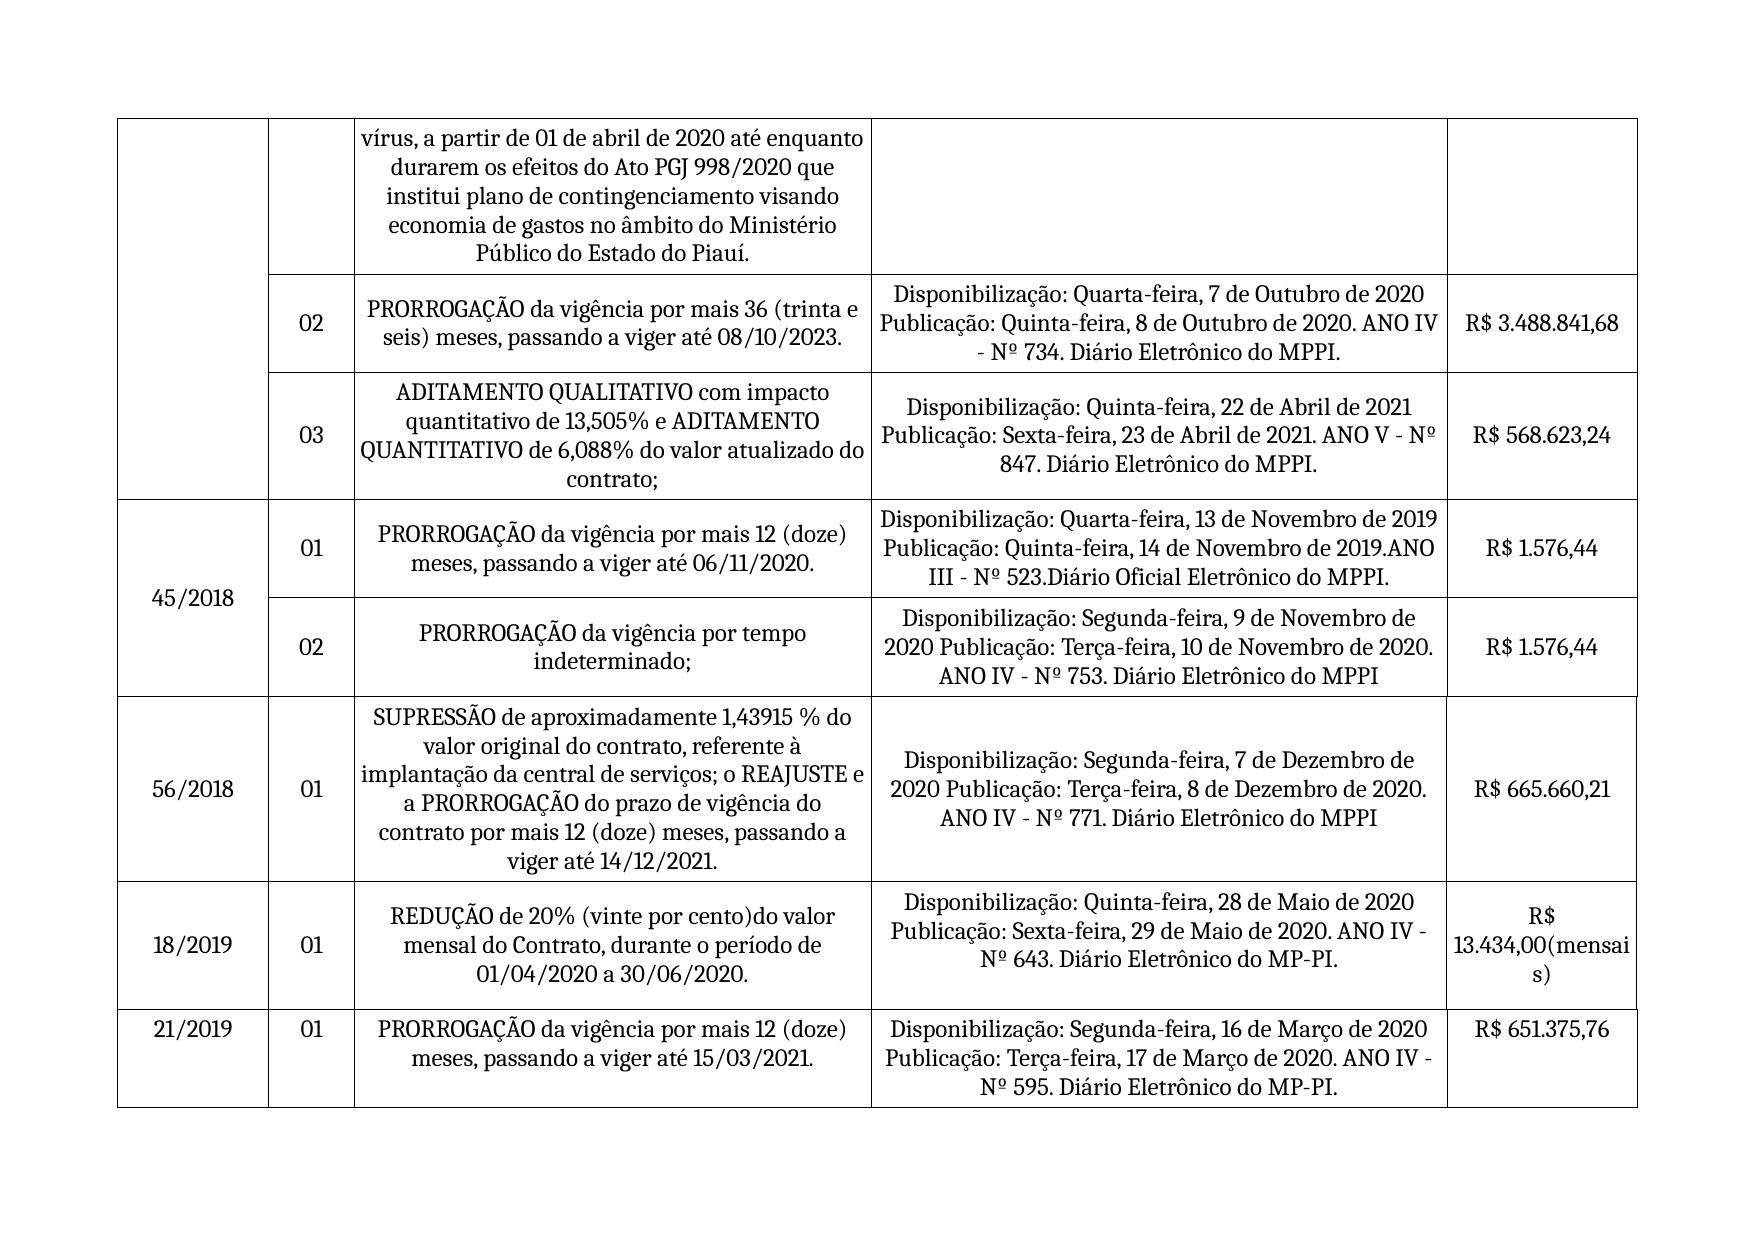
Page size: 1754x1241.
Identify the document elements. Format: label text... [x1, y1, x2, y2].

table_cell R$ 1.576,44 [1448, 500, 1637, 597]
table_cell 18/2019 [118, 882, 268, 1008]
table_cell [872, 119, 1447, 274]
table_cell R$ 651.375,76 [1448, 1010, 1637, 1107]
table_cell REDUÇÃO de 20% (vinte por cento)do valor mensal do Contrato, durante o período de 01/04/2020 a 30/06/2020. [355, 882, 871, 1008]
table_cell Disponibilização: Quarta-feira, 7 de Outubro de 2020 Publicação: Quinta-feira, 8 de Outubro de 2020. ANO IV - Nº 734. Diário Eletrônico do MPPI. [872, 275, 1447, 372]
table_cell - [1448, 119, 1637, 274]
table_cell Disponibilização: Quinta-feira, 22 de Abril de 2021 Publicação: Sexta-feira, 23 de Abril de 2021. ANO V - Nº 847. Diário Eletrônico do MPPI. [872, 373, 1447, 499]
table_cell PRORROGAÇÃO da vigência por mais 12 (doze) meses, passando a viger até 06/11/2020. [355, 500, 871, 597]
table_cell PRORROGAÇÃO da vigência por mais 12 (doze) meses, passando a viger até 15/03/2021. [355, 1010, 871, 1107]
table_cell R$ 568.623,24 [1448, 373, 1637, 499]
table_cell 02 [269, 275, 354, 372]
table_cell Disponibilização: Segunda-feira, 7 de Dezembro de 2020 Publicação: Terça-feira, 8 de Dezembro de 2020. ANO IV - Nº 771. Diário Eletrônico do MPPI [872, 697, 1446, 881]
table_cell SUPRESSÃO de aproximadamente 1,43915 % do valor original do contrato, referente à implantação da central de serviços; o REAJUSTE e a PRORROGAÇÃO do prazo de vigência do contrato por mais 12 (doze) meses, passando a viger até 14/12/2021. [355, 697, 871, 881]
table_cell [118, 119, 268, 499]
table_cell vírus, a partir de 01 de abril de 2020 até enquanto durarem os efeitos do Ato PGJ 998/2020 que institui plano de contingenciamento visando economia de gastos no âmbito do Ministério Público do Estado do Piauí. [355, 119, 871, 274]
table_cell PRORROGAÇÃO da vigência por tempo indeterminado; [355, 598, 871, 696]
table_cell 01 [269, 500, 354, 597]
table_cell Disponibilização: Segunda-feira, 9 de Novembro de 2020 Publicação: Terça-feira, 10 de Novembro de 2020. ANO IV - Nº 753. Diário Eletrônico do MPPI [872, 598, 1447, 696]
table_cell R$ 1.576,44 [1448, 598, 1637, 696]
table_cell 56/2018 [118, 697, 268, 881]
table_cell R$ 3.488.841,68 [1448, 275, 1637, 372]
table_cell 01 [269, 1010, 354, 1107]
table_cell [269, 119, 354, 274]
table_cell 03 [269, 373, 354, 499]
table_cell 02 [269, 598, 354, 696]
table_cell R$ 13.434,00(mensais) [1447, 882, 1636, 1008]
table_cell 45/2018 [118, 500, 268, 696]
table_cell R$ 665.660,21 [1447, 697, 1636, 881]
table_cell 21/2019 [118, 1010, 268, 1107]
table_cell Disponibilização: Segunda-feira, 16 de Março de 2020 Publicação: Terça-feira, 17 de Março de 2020. ANO IV - Nº 595. Diário Eletrônico do MP-PI. [872, 1010, 1447, 1107]
table_cell ADITAMENTO QUALITATIVO com impacto quantitativo de 13,505% e ADITAMENTO QUANTITATIVO de 6,088% do valor atualizado do contrato; [355, 373, 871, 499]
table_cell PRORROGAÇÃO da vigência por mais 36 (trinta e seis) meses, passando a viger até 08/10/2023. [355, 275, 871, 372]
table_cell 01 [269, 882, 354, 1008]
table_cell Disponibilização: Quinta-feira, 28 de Maio de 2020 Publicação: Sexta-feira, 29 de Maio de 2020. ANO IV - Nº 643. Diário Eletrônico do MP-PI. [872, 882, 1446, 1008]
table_cell 01 [269, 697, 354, 881]
table_cell Disponibilização: Quarta-feira, 13 de Novembro de 2019 Publicação: Quinta-feira, 14 de Novembro de 2019.ANO III - Nº 523.Diário Oficial Eletrônico do MPPI. [872, 500, 1447, 597]
